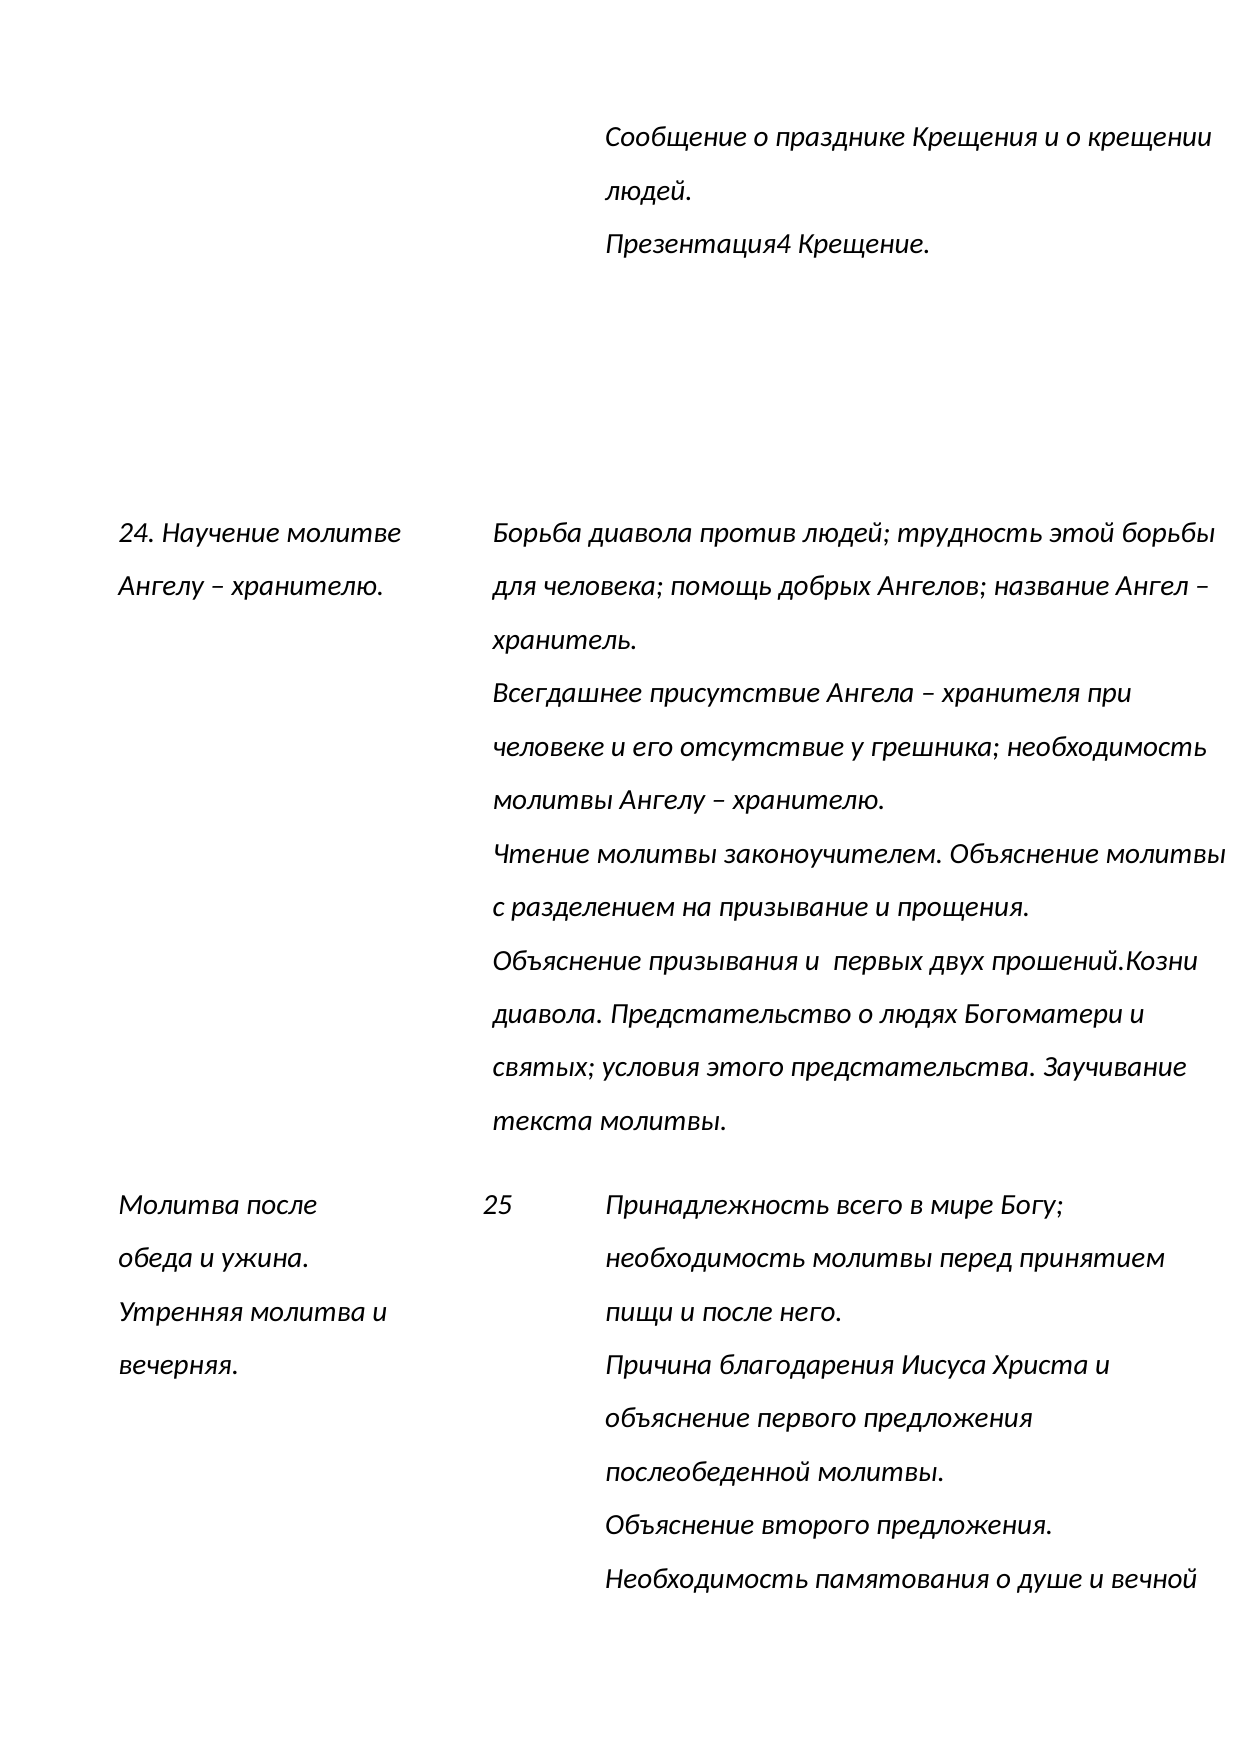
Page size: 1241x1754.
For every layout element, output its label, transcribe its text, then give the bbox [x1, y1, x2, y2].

table_cell Молитва после обеда и ужина. Утренняя молитва и вечерняя. [117, 1186, 393, 1636]
table_cell 24. Научение молитве Ангелу – хранителю. [117, 514, 491, 1186]
table_cell [394, 118, 604, 514]
table_cell [117, 118, 393, 514]
table_cell Сообщение о празднике Крещения и о крещении людей. Презентация4 Крещение. [604, 118, 1239, 514]
table_cell Принадлежность всего в мире Богу; необходимость молитвы перед принятием пищи и после него. Причина благодарения Иисуса Христа и объяснение первого предложения послеобеденной молитвы. Объяснение второго предложения. Необходимость памятования о душе и вечной [604, 1186, 1239, 1636]
table_cell 25 [394, 1186, 604, 1636]
